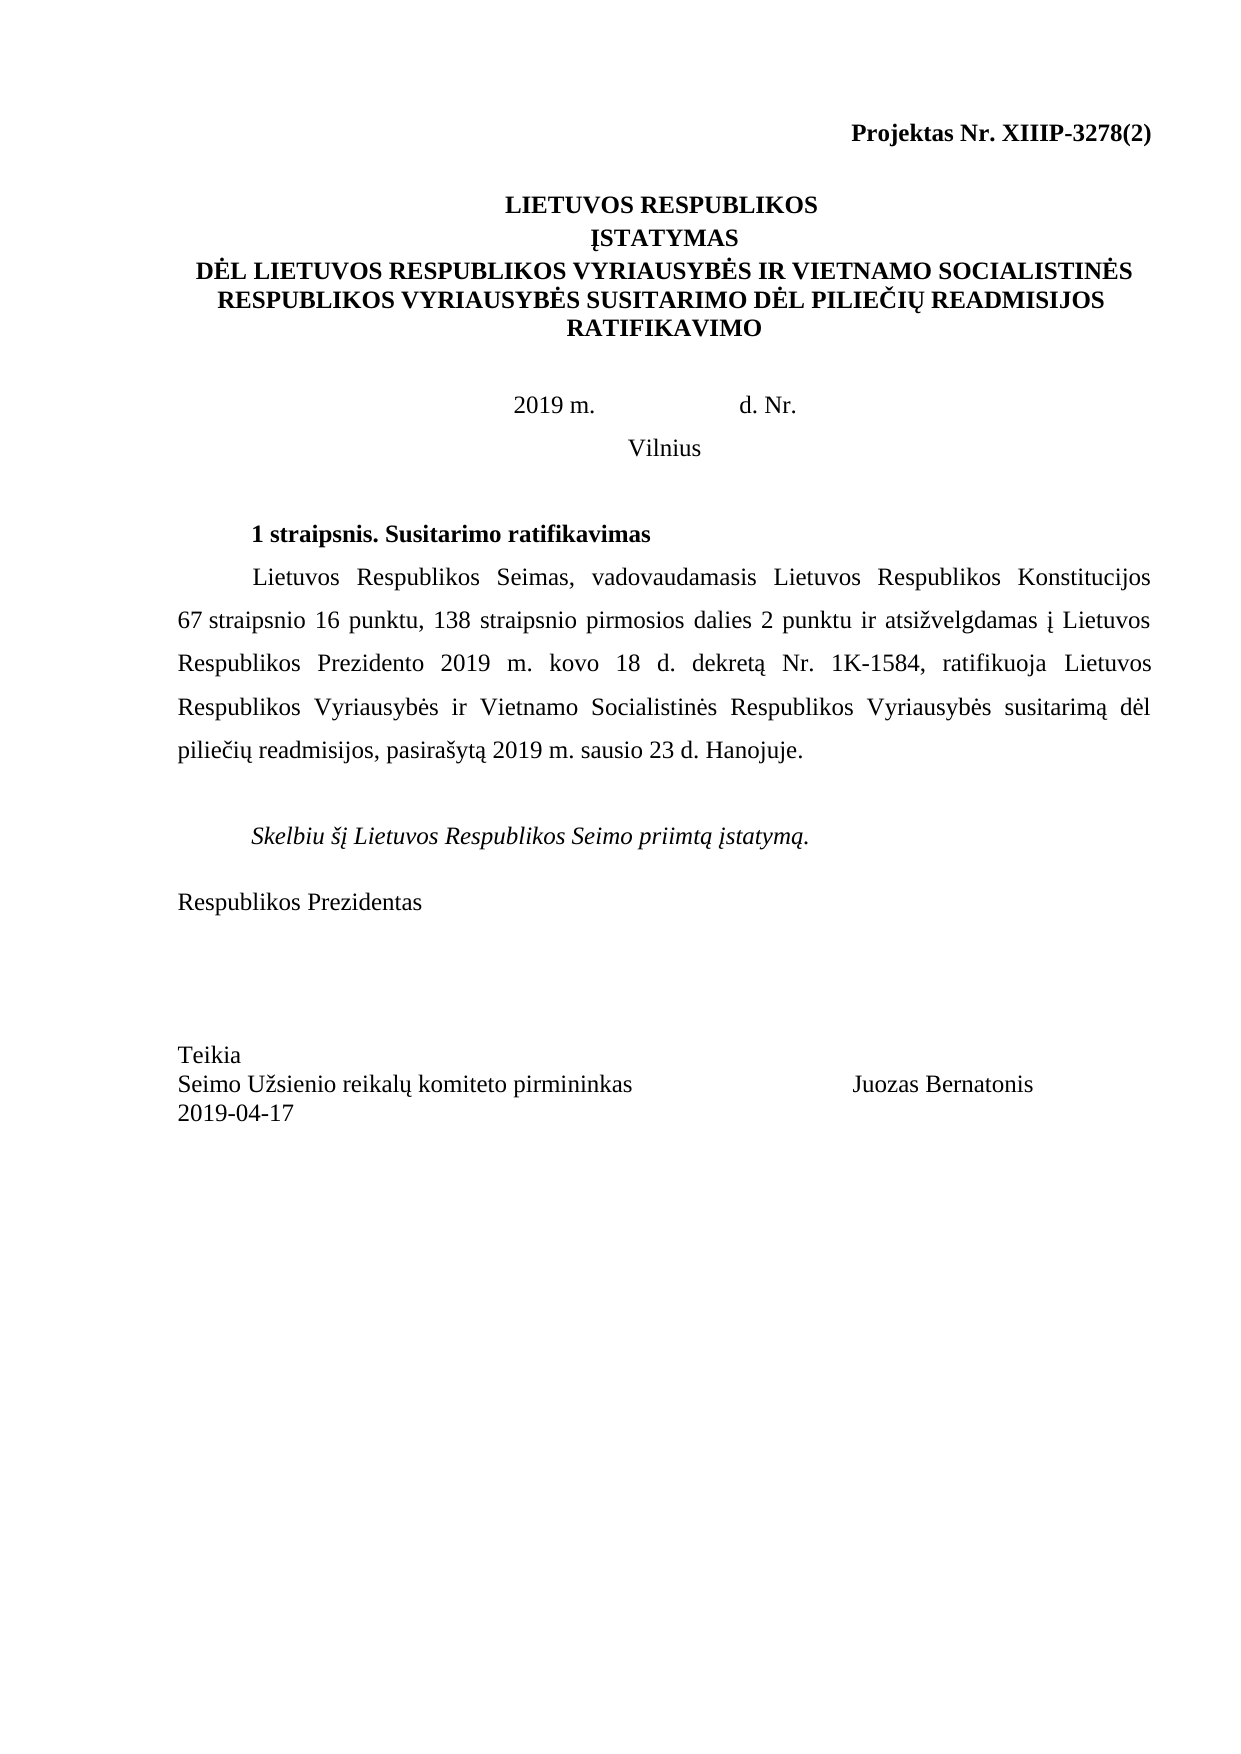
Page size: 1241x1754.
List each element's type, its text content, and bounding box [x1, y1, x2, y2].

text Respublikos Prezidentas [177, 887, 1152, 916]
text Teikia [177, 1040, 1152, 1069]
text ĮSTATYMAS [177, 223, 1152, 252]
text 2019-04-17 [177, 1098, 1152, 1127]
text RATIFIKAVIMO [177, 313, 1152, 342]
text Seimo Užsienio reikalų komiteto pirmininkas Juozas Bernatonis [177, 1069, 1152, 1098]
text Skelbiu šį Lietuvos Respublikos Seimo priimtą įstatymą. [177, 821, 1152, 850]
text Projektas Nr. XIIIP-3278(2) [177, 118, 1152, 147]
text DĖL Lietuvos Respublikos Vyriausybės ir Vietnamo Socialistinės Respublikos Vyriausybės susitarimo dėl piliečių readmisijos [177, 256, 1152, 313]
text Vilnius [177, 433, 1152, 462]
text 1 straipsnis. Susitarimo ratifikavimas [177, 519, 1152, 548]
text Lietuvos Respublikos Seimas, vadovaudamasis Lietuvos Respublikos Konstitucijos 67 straipsnio 16 punktu, 138 straipsnio pirmosios dalies 2 punktu ir atsižvelgdamas į Lietuvos Respublikos Prezidento 2019 m. kovo 18 d. dekretą Nr. 1K-1584, ratifikuoja Lietuvos Respublikos Vyriausybės ir Vietnamo Socialistinės Respublikos Vyriausybės susitarimą dėl piliečių readmisijos, pasirašytą 2019 m. sausio 23 d. Hanojuje. [177, 562, 1152, 763]
text 2019 m. d. Nr. [177, 390, 1152, 418]
text LIETUVOS RESPUBLIKOS [177, 190, 1152, 219]
